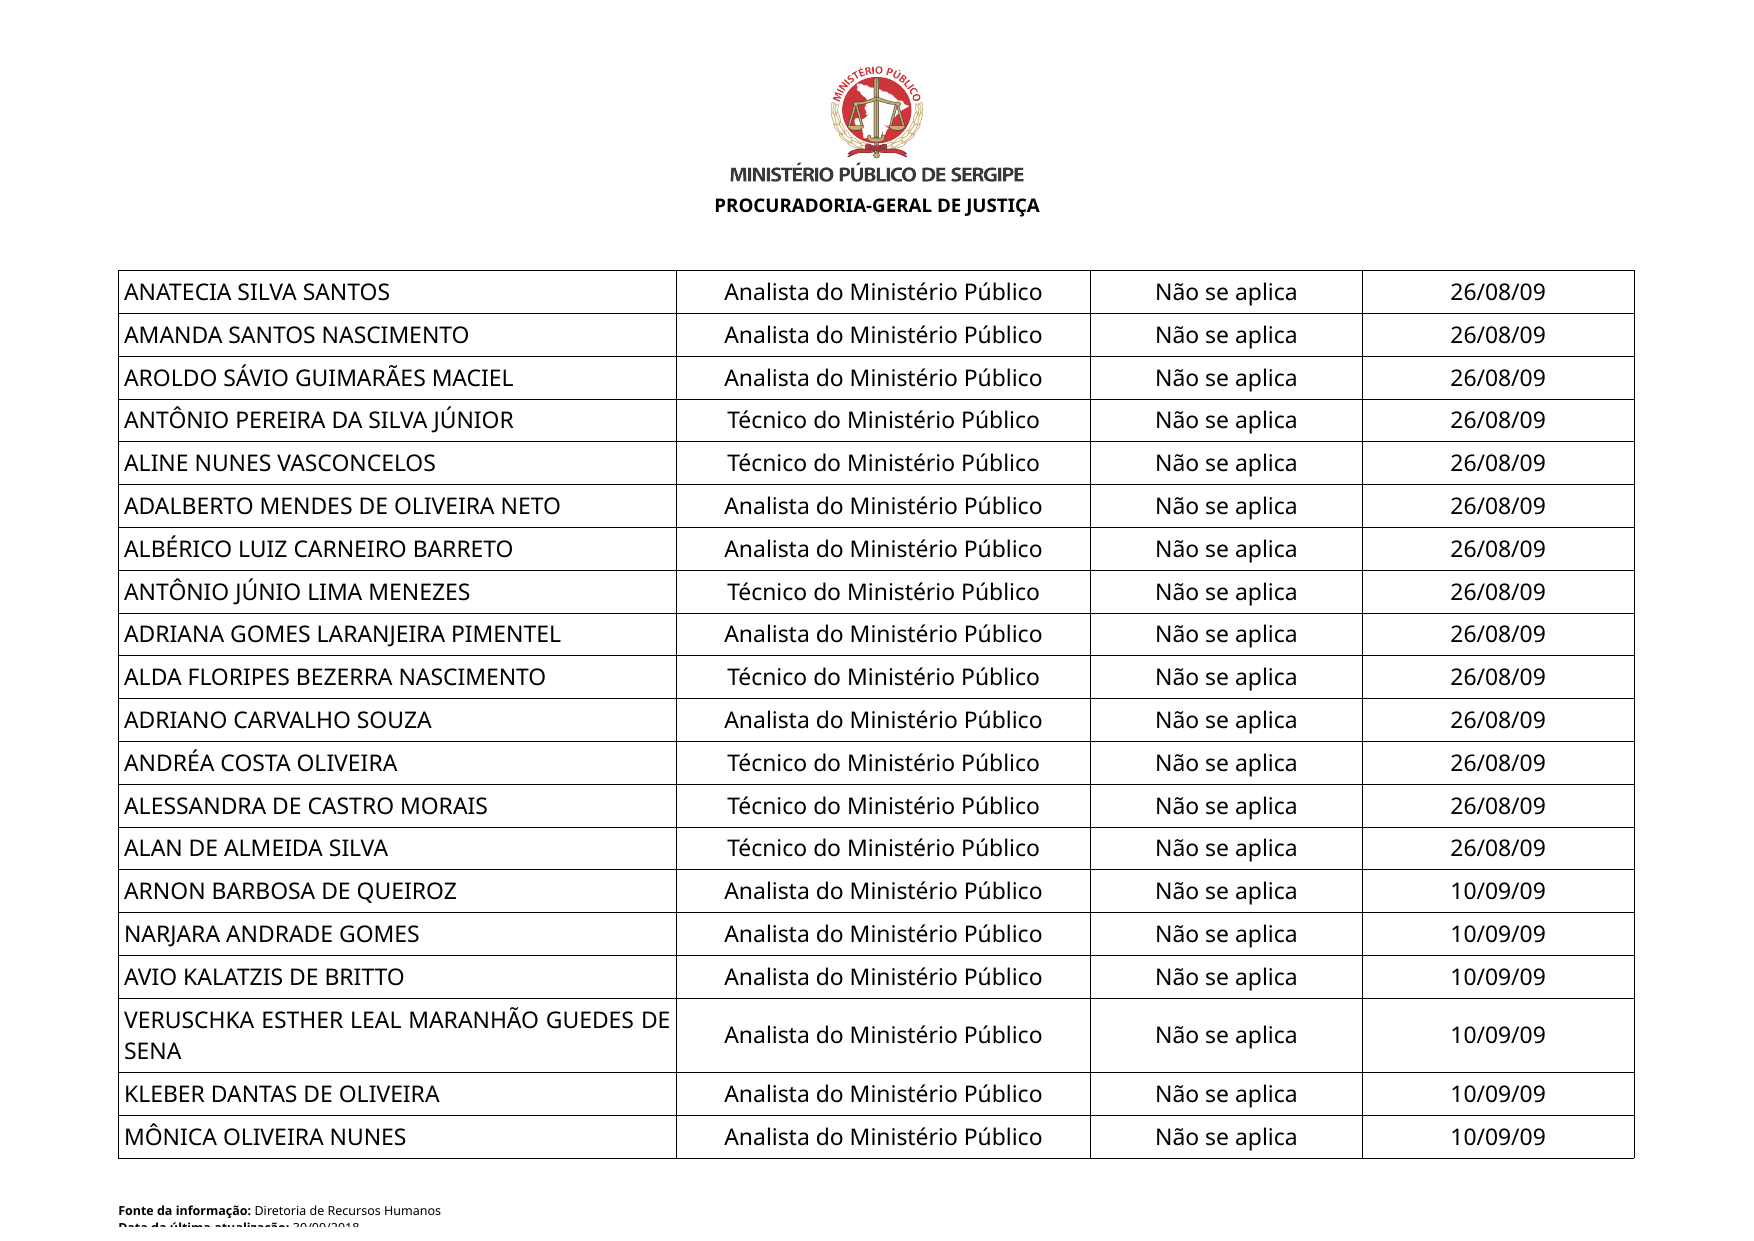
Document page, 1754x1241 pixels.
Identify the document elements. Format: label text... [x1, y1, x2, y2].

table_cell ANDRÉA COSTA OLIVEIRA [119, 742, 676, 784]
table_cell Técnico do Ministério Público [677, 828, 1090, 869]
table_cell 10/09/09 [1363, 870, 1634, 912]
table_cell 26/08/09 [1363, 742, 1634, 784]
table_cell Analista do Ministério Público [677, 485, 1090, 527]
table_cell ADRIANA GOMES LARANJEIRA PIMENTEL [119, 614, 676, 655]
table_cell Analista do Ministério Público [677, 1073, 1090, 1115]
table_cell 10/09/09 [1363, 913, 1634, 955]
table_cell ALBÉRICO LUIZ CARNEIRO BARRETO [119, 528, 676, 570]
table_cell Não se aplica [1091, 571, 1362, 612]
table_cell ALINE NUNES VASCONCELOS [119, 442, 676, 484]
table_cell Analista do Ministério Público [677, 870, 1090, 912]
table_cell AMANDA SANTOS NASCIMENTO [119, 314, 676, 356]
table_cell Não se aplica [1091, 485, 1362, 527]
table_cell ARNON BARBOSA DE QUEIROZ [119, 870, 676, 912]
table_cell 26/08/09 [1363, 614, 1634, 655]
table_cell 26/08/09 [1363, 400, 1634, 441]
table_cell 26/08/09 [1363, 571, 1634, 612]
table_cell KLEBER DANTAS DE OLIVEIRA [119, 1073, 676, 1115]
table_cell Analista do Ministério Público [677, 1116, 1090, 1157]
table_cell Analista do Ministério Público [677, 999, 1090, 1072]
table_cell Analista do Ministério Público [677, 314, 1090, 356]
table_cell Não se aplica [1091, 528, 1362, 570]
table_cell MÔNICA OLIVEIRA NUNES [119, 1116, 676, 1157]
table_cell Não se aplica [1091, 357, 1362, 398]
table_cell 26/08/09 [1363, 656, 1634, 698]
table_cell Técnico do Ministério Público [677, 442, 1090, 484]
table_cell Não se aplica [1091, 870, 1362, 912]
table_cell Técnico do Ministério Público [677, 656, 1090, 698]
table_cell Não se aplica [1091, 699, 1362, 741]
table_cell AVIO KALATZIS DE BRITTO [119, 956, 676, 998]
table_cell Não se aplica [1091, 656, 1362, 698]
table_cell Não se aplica [1091, 913, 1362, 955]
table_cell Não se aplica [1091, 442, 1362, 484]
table_cell 10/09/09 [1363, 999, 1634, 1072]
table_cell ANTÔNIO JÚNIO LIMA MENEZES [119, 571, 676, 612]
table_cell Técnico do Ministério Público [677, 571, 1090, 612]
table_cell 26/08/09 [1363, 699, 1634, 741]
table_cell ANATECIA SILVA SANTOS [119, 271, 676, 313]
table_cell 26/08/09 [1363, 828, 1634, 869]
table_cell Não se aplica [1091, 614, 1362, 655]
table_cell ALESSANDRA DE CASTRO MORAIS [119, 785, 676, 827]
table_cell ALDA FLORIPES BEZERRA NASCIMENTO [119, 656, 676, 698]
table_cell Analista do Ministério Público [677, 357, 1090, 398]
table_cell 26/08/09 [1363, 485, 1634, 527]
table_cell 10/09/09 [1363, 1116, 1634, 1157]
table_cell ANTÔNIO PEREIRA DA SILVA JÚNIOR [119, 400, 676, 441]
table_cell Não se aplica [1091, 1116, 1362, 1157]
table_cell Não se aplica [1091, 956, 1362, 998]
table_cell 26/08/09 [1363, 357, 1634, 398]
table_cell Não se aplica [1091, 400, 1362, 441]
table_cell ALAN DE ALMEIDA SILVA [119, 828, 676, 869]
table_cell Não se aplica [1091, 314, 1362, 356]
table_cell 26/08/09 [1363, 528, 1634, 570]
table_cell Analista do Ministério Público [677, 271, 1090, 313]
picture [730, 66, 1024, 185]
table_cell Analista do Ministério Público [677, 913, 1090, 955]
table_cell Não se aplica [1091, 999, 1362, 1072]
table_cell ADRIANO CARVALHO SOUZA [119, 699, 676, 741]
table_cell VERUSCHKA ESTHER LEAL MARANHÃO GUEDES DE SENA [119, 999, 676, 1072]
table_cell 26/08/09 [1363, 442, 1634, 484]
table_cell Técnico do Ministério Público [677, 785, 1090, 827]
table_cell 10/09/09 [1363, 1073, 1634, 1115]
table_cell AROLDO SÁVIO GUIMARÃES MACIEL [119, 357, 676, 398]
table_cell Analista do Ministério Público [677, 614, 1090, 655]
table_cell Não se aplica [1091, 828, 1362, 869]
table_cell ADALBERTO MENDES DE OLIVEIRA NETO [119, 485, 676, 527]
table_cell Analista do Ministério Público [677, 699, 1090, 741]
table_cell Não se aplica [1091, 742, 1362, 784]
table_cell Técnico do Ministério Público [677, 400, 1090, 441]
table_cell 26/08/09 [1363, 314, 1634, 356]
table_cell Não se aplica [1091, 271, 1362, 313]
table_cell 26/08/09 [1363, 271, 1634, 313]
table_cell Técnico do Ministério Público [677, 742, 1090, 784]
table_cell 26/08/09 [1363, 785, 1634, 827]
table_cell Não se aplica [1091, 1073, 1362, 1115]
table_cell Não se aplica [1091, 785, 1362, 827]
table_cell Analista do Ministério Público [677, 956, 1090, 998]
table_cell 10/09/09 [1363, 956, 1634, 998]
table_cell NARJARA ANDRADE GOMES [119, 913, 676, 955]
table_cell Analista do Ministério Público [677, 528, 1090, 570]
